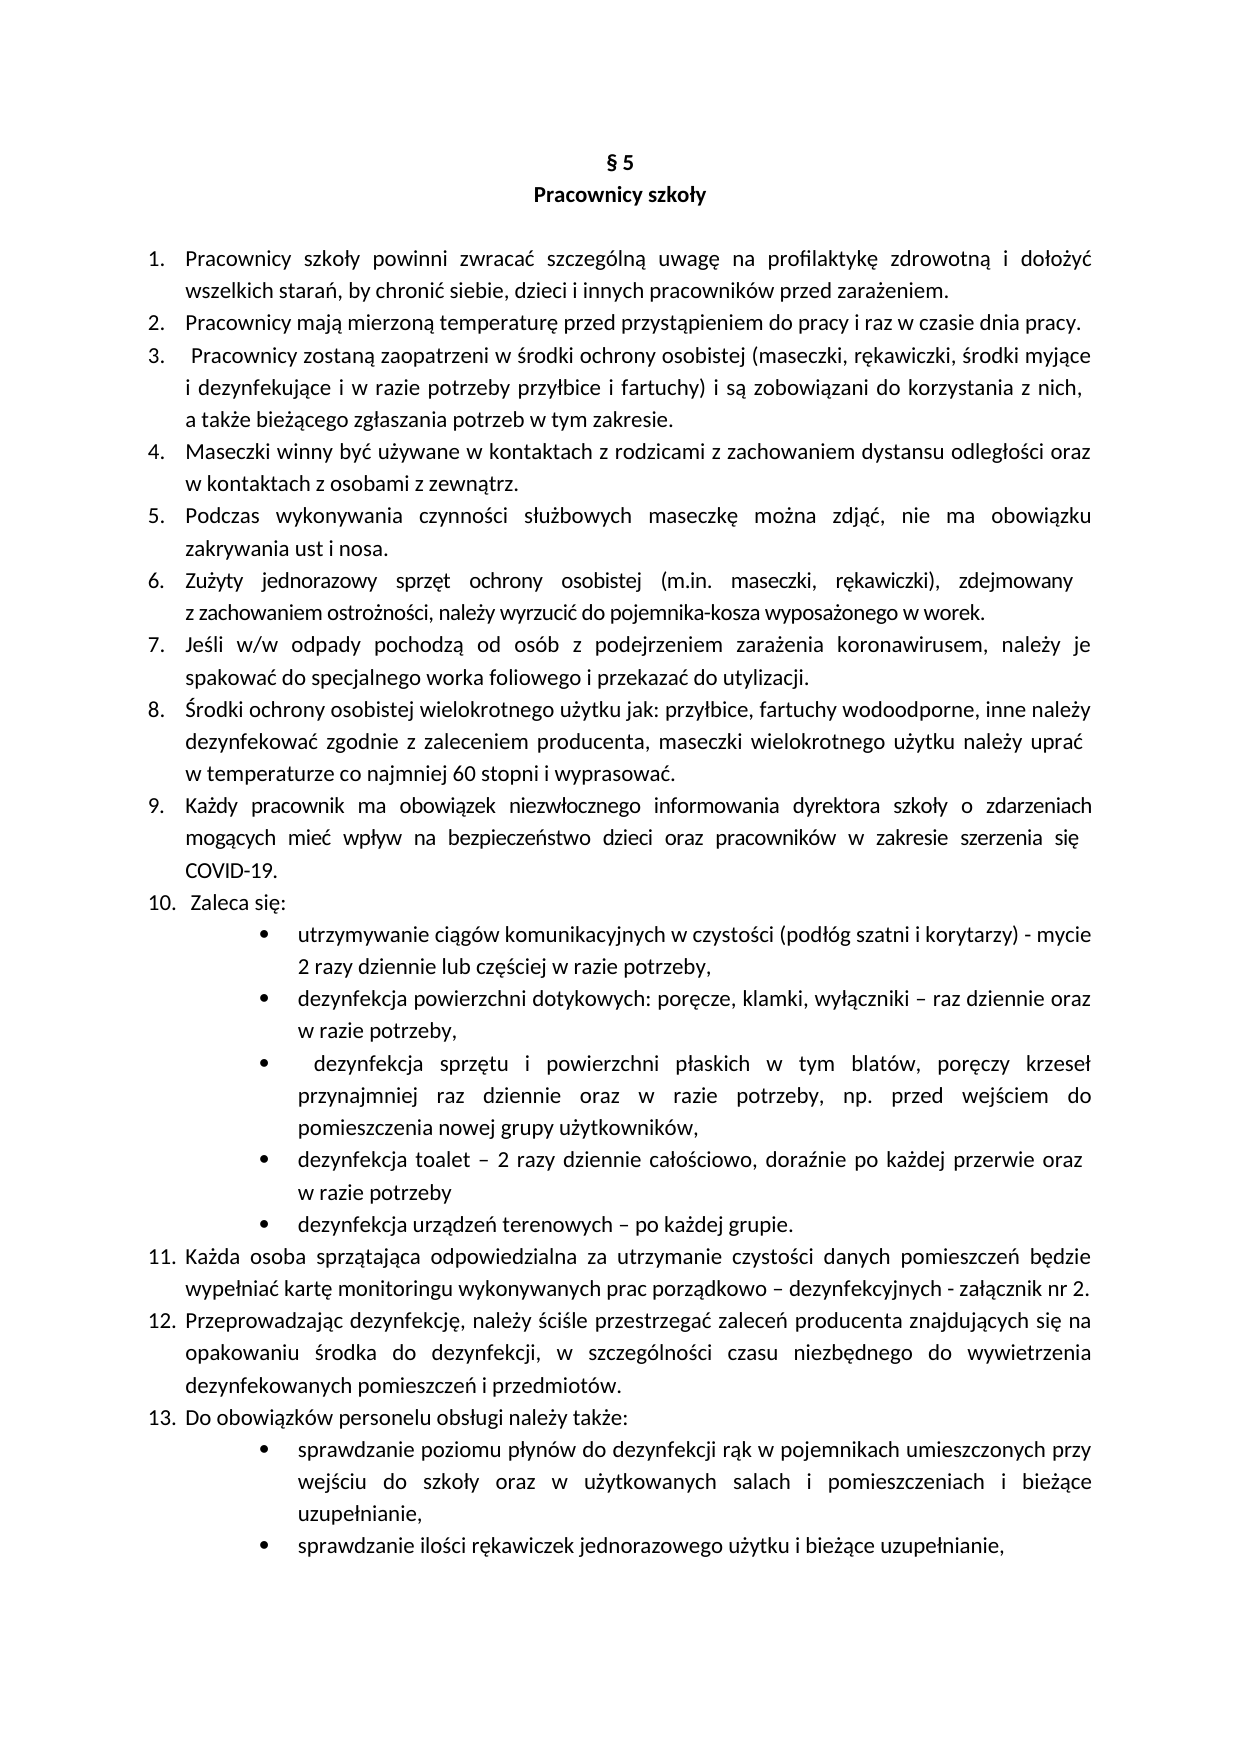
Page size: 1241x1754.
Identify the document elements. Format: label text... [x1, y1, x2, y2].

list Przeprowadzając dezynfekcję, należy ściśle przestrzegać zaleceń producenta znajdujących się na opakowaniu środka do dezynfekcji, w szczególności czasu niezbędnego do wywietrzenia dezynfekowanych pomieszczeń i przedmiotów. [148, 1306, 1093, 1399]
list sprawdzanie ilości rękawiczek jednorazowego użytku i bieżące uzupełnianie, [260, 1532, 1093, 1560]
list dezynfekcja urządzeń terenowych – po każdej grupie. [260, 1210, 1093, 1238]
list dezynfekcja sprzętu i powierzchni płaskich w tym blatów, poręczy krzeseł przynajmniej raz dziennie oraz w razie potrzeby, np. przed wejściem do pomieszczenia nowej grupy użytkowników, [260, 1049, 1093, 1141]
list Zużyty jednorazowy sprzęt ochrony osobistej (m.in. maseczki, rękawiczki), zdejmowany z zachowaniem ostrożności, należy wyrzucić do pojemnika-kosza wyposażonego w worek. [148, 566, 1093, 626]
list dezynfekcja powierzchni dotykowych: poręcze, klamki, wyłączniki – raz dziennie oraz w razie potrzeby, [260, 984, 1093, 1045]
list Pracownicy mają mierzoną temperaturę przed przystąpieniem do pracy i raz w czasie dnia pracy. [148, 308, 1093, 337]
list sprawdzanie poziomu płynów do dezynfekcji rąk w pojemnikach umieszczonych przy wejściu do szkoły oraz w użytkowanych salach i pomieszczeniach i bieżące uzupełnianie, [260, 1435, 1093, 1527]
text § 5 [148, 148, 1093, 176]
list Środki ochrony osobistej wielokrotnego użytku jak: przyłbice, fartuchy wodoodporne, inne należy dezynfekować zgodnie z zaleceniem producenta, maseczki wielokrotnego użytku należy uprać w temperaturze co najmniej 60 stopni i wyprasować. [148, 695, 1093, 787]
list Zaleca się: [148, 888, 1093, 916]
list utrzymywanie ciągów komunikacyjnych w czystości (podłóg szatni i korytarzy) - mycie 2 razy dziennie lub częściej w razie potrzeby, [260, 920, 1093, 980]
list Pracownicy szkoły powinni zwracać szczególną uwagę na profilaktykę zdrowotną i dołożyć wszelkich starań, by chronić siebie, dzieci i innych pracowników przed zarażeniem. [148, 244, 1093, 304]
list dezynfekcja toalet – 2 razy dziennie całościowo, doraźnie po każdej przerwie oraz w razie potrzeby [260, 1145, 1093, 1206]
list Podczas wykonywania czynności służbowych maseczkę można zdjąć, nie ma obowiązku zakrywania ust i nosa. [148, 502, 1093, 562]
list Do obowiązków personelu obsługi należy także: [148, 1403, 1093, 1431]
text Pracownicy szkoły [148, 180, 1093, 208]
list Każda osoba sprzątająca odpowiedzialna za utrzymanie czystości danych pomieszczeń będzie wypełniać kartę monitoringu wykonywanych prac porządkowo – dezynfekcyjnych - załącznik nr 2. [148, 1242, 1093, 1302]
list Pracownicy zostaną zaopatrzeni w środki ochrony osobistej (maseczki, rękawiczki, środki myjące i dezynfekujące i w razie potrzeby przyłbice i fartuchy) i są zobowiązani do korzystania z nich, a także bieżącego zgłaszania potrzeb w tym zakresie. [148, 341, 1093, 433]
list Jeśli w/w odpady pochodzą od osób z podejrzeniem zarażenia koronawirusem, należy je spakować do specjalnego worka foliowego i przekazać do utylizacji. [148, 630, 1093, 691]
list Maseczki winny być używane w kontaktach z rodzicami z zachowaniem dystansu odległości oraz w kontaktach z osobami z zewnątrz. [148, 437, 1093, 497]
list Każdy pracownik ma obowiązek niezwłocznego informowania dyrektora szkoły o zdarzeniach mogących mieć wpływ na bezpieczeństwo dzieci oraz pracowników w zakresie szerzenia się COVID-19. [148, 791, 1093, 884]
